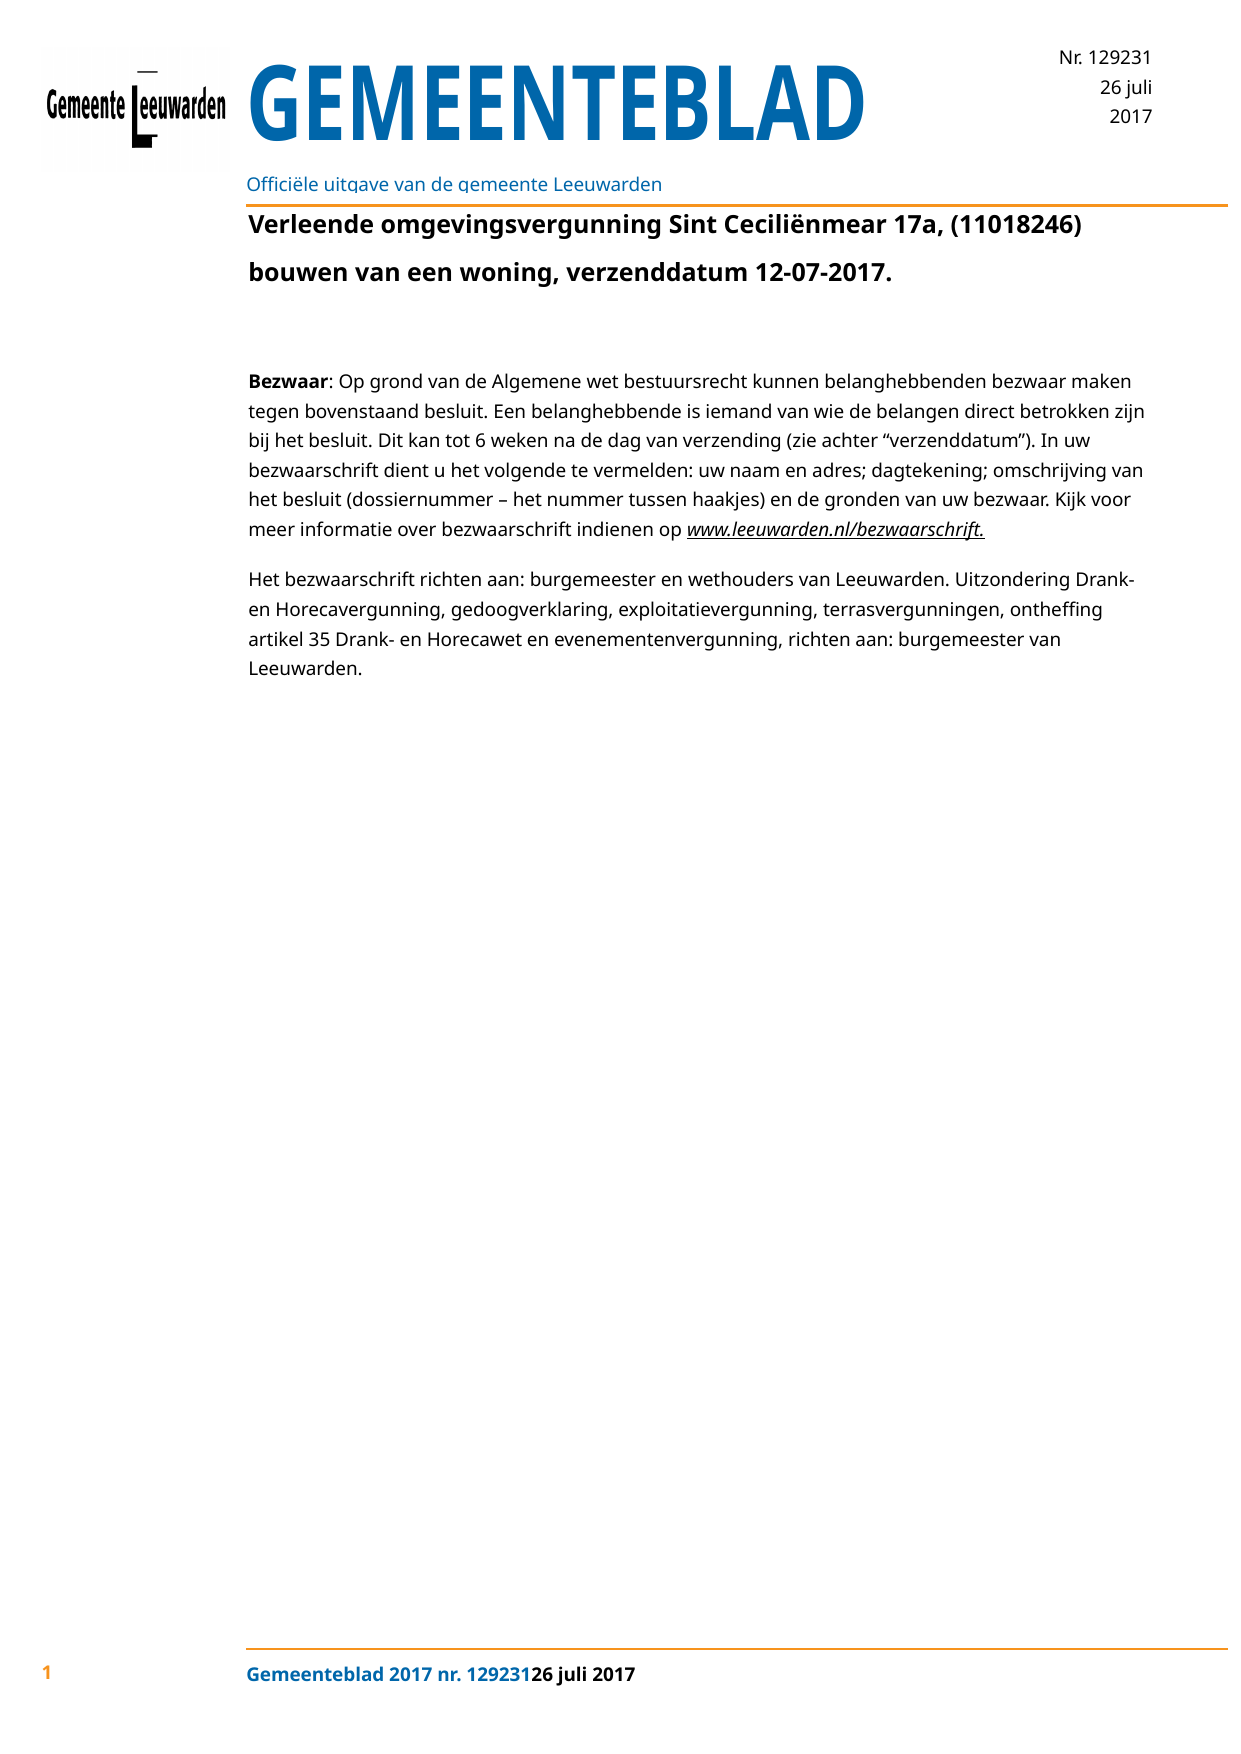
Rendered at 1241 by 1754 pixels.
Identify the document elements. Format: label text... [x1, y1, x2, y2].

text Verleende omgevingsvergunning Sint Ceciliënmear 17a, (11018246) bouwen van een woning, verzenddatum 12-07-2017. [248, 207, 1152, 288]
text Bezwaar: Op grond van de Algemene wet bestuursrecht kunnen belanghebbenden bezwaar maken tegen bovenstaand besluit. Een belanghebbende is iemand van wie de belangen direct betrokken zijn bij het besluit. Dit kan tot 6 weken na de dag van verzending (zie achter “verzenddatum”). In uw bezwaarschrift dient u het volgende te vermelden: uw naam en adres; dagtekening; omschrijving van het besluit (dossiernummer – het nummer tussen haakjes) en de gronden van uw bezwaar. Kijk voor meer informatie over bezwaarschrift indienen op www.leeuwarden.nl/bezwaarschrift. [248, 368, 1152, 542]
text Het bezwaarschrift richten aan: burgemeester en wethouders van Leeuwarden. Uitzondering Drank- en Horecavergunning, gedoogverklaring, exploitatievergunning, terrasvergunningen, ontheffing artikel 35 Drank- en Horecawet en evenementenvergunning, richten aan: burgemeester van Leeuwarden. [248, 567, 1152, 681]
picture [41, 47, 231, 172]
